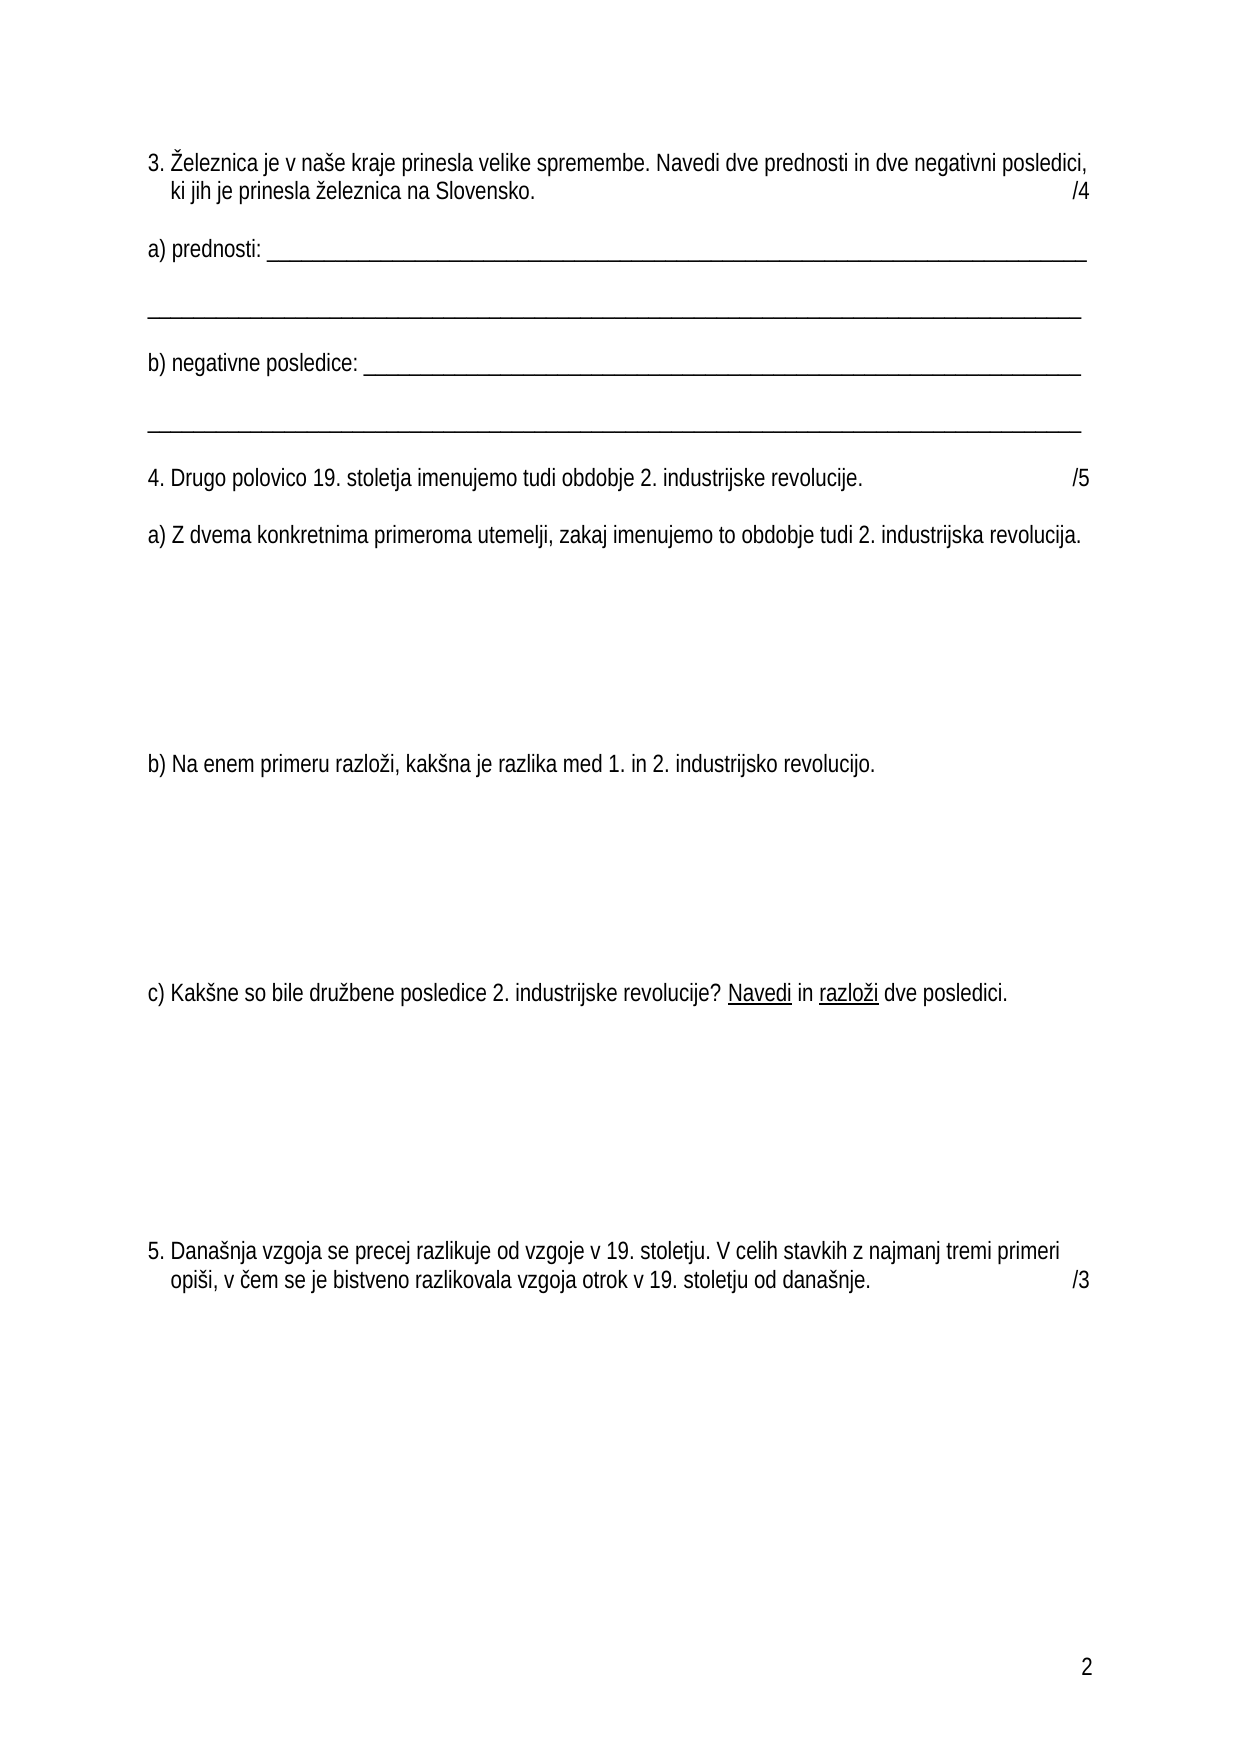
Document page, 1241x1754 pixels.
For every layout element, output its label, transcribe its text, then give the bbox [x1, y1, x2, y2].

text __________________________________________________________________________________ [148, 291, 1093, 319]
text b) Na enem primeru razloži, kakšna je razlika med 1. in 2. industrijsko revolucijo. [148, 749, 1093, 778]
text a) prednosti: ________________________________________________________________________ [148, 233, 1093, 262]
text opiši, v čem se je bistveno razlikovala vzgoja otrok v 19. stoletju od današnje. /3 [148, 1265, 1093, 1293]
text b) negativne posledice: _______________________________________________________________ [148, 348, 1093, 377]
text 5. Današnja vzgoja se precej razlikuje od vzgoje v 19. stoletju. V celih stavkih z najmanj tremi primeri [148, 1236, 1093, 1265]
text __________________________________________________________________________________ [148, 405, 1093, 434]
text 3. Železnica je v naše kraje prinesla velike spremembe. Navedi dve prednosti in dve negativni posledici, [148, 148, 1093, 176]
text ki jih je prinesla železnica na Slovensko. /4 [148, 176, 1093, 205]
text c) Kakšne so bile družbene posledice 2. industrijske revolucije? Navedi in razloži dve posledici. [148, 978, 1093, 1007]
text 4. Drugo polovico 19. stoletja imenujemo tudi obdobje 2. industrijske revolucije. /5 [148, 463, 1093, 491]
text a) Z dvema konkretnima primeroma utemelji, zakaj imenujemo to obdobje tudi 2. industrijska revolucija. [148, 520, 1093, 549]
